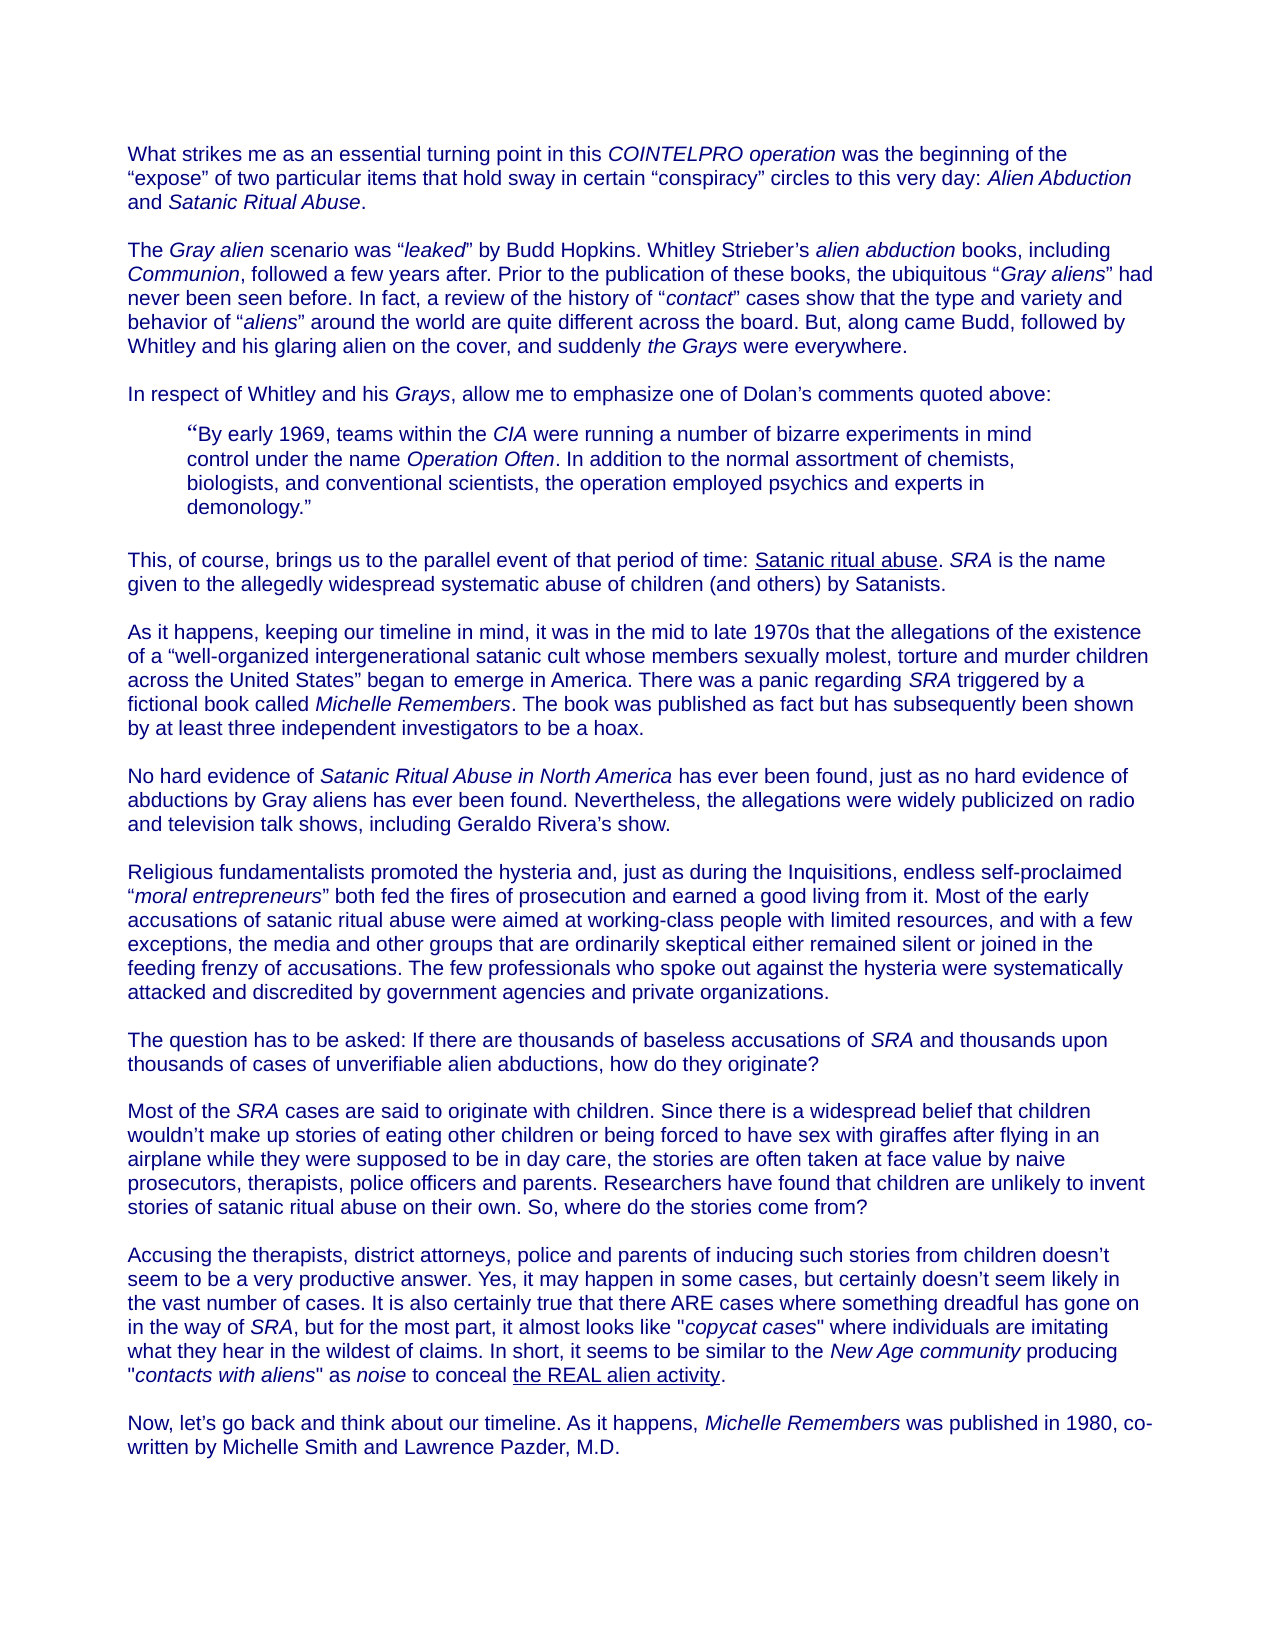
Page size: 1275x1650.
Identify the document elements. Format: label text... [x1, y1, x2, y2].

text This, of course, brings us to the parallel event of that period of time: Satanic ritual abuse. SRA is the name given to the allegedly widespread systematic abuse of children (and others) by Satanists. As it happens, keeping our timeline in mind, it was in the mid to late 1970s that the allegations of the existence of a “well-organized intergenerational satanic cult whose members sexually molest, torture and murder children across the United States” began to emerge in America. There was a panic regarding SRA triggered by a fictional book called Michelle Remembers. The book was published as fact but has subsequently been shown by at least three independent investigators to be a hoax. No hard evidence of Satanic Ritual Abuse in North America has ever been found, just as no hard evidence of abductions by Gray aliens has ever been found. Nevertheless, the allegations were widely publicized on radio and television talk shows, including Geraldo Rivera’s show. Religious fundamentalists promoted the hysteria and, just as during the Inquisitions, endless self-proclaimed “moral entrepreneurs” both fed the fires of prosecution and earned a good living from it. Most of the early accusations of satanic ritual abuse were aimed at working-class people with limited resources, and with a few exceptions, the media and other groups that are ordinarily skeptical either remained silent or joined in the feeding frenzy of accusations. The few professionals who spoke out against the hysteria were systematically attacked and discredited by government agencies and private organizations. The question has to be asked: If there are thousands of baseless accusations of SRA and thousands upon thousands of cases of unverifiable alien abductions, how do they originate? Most of the SRA cases are said to originate with children. Since there is a widespread belief that children wouldn’t make up stories of eating other children or being forced to have sex with giraffes after flying in an airplane while they were supposed to be in day care, the stories are often taken at face value by naive prosecutors, therapists, police officers and parents. Researchers have found that children are unlikely to invent stories of satanic ritual abuse on their own. So, where do the stories come from? Accusing the therapists, district attorneys, police and parents of inducing such stories from children doesn’t seem to be a very productive answer. Yes, it may happen in some cases, but certainly doesn’t seem likely in the vast number of cases. It is also certainly true that there ARE cases where something dreadful has gone on in the way of SRA, but for the most part, it almost looks like "copycat cases" where individuals are imitating what they hear in the wildest of claims. In short, it seems to be similar to the New Age community producing "contacts with aliens" as noise to conceal the REAL alien activity. Now, let’s go back and think about our timeline. As it happens, Michelle Remembers was published in 1980, co-written by Michelle Smith and Lawrence Pazder, M.D. [127, 548, 1154, 1459]
text What strikes me as an essential turning point in this COINTELPRO operation was the beginning of the “expose” of two particular items that hold sway in certain “conspiracy” circles to this very day: Alien Abduction and Satanic Ritual Abuse. The Gray alien scenario was “leaked” by Budd Hopkins. Whitley Strieber’s alien abduction books, including Communion, followed a few years after. Prior to the publication of these books, the ubiquitous “Gray aliens” had never been seen before. In fact, a review of the history of “contact” cases show that the type and variety and behavior of “aliens” around the world are quite different across the board. But, along came Budd, followed by Whitley and his glaring alien on the cover, and suddenly the Grays were everywhere. In respect of Whitley and his Grays, allow me to emphasize one of Dolan’s comments quoted above: [127, 118, 1154, 406]
text “By early 1969, teams within the CIA were running a number of bizarre experiments in mind control under the name Operation Often. In addition to the normal assortment of chemists, biologists, and conventional scientists, the operation employed psychics and experts in demonology.” [187, 418, 1095, 519]
